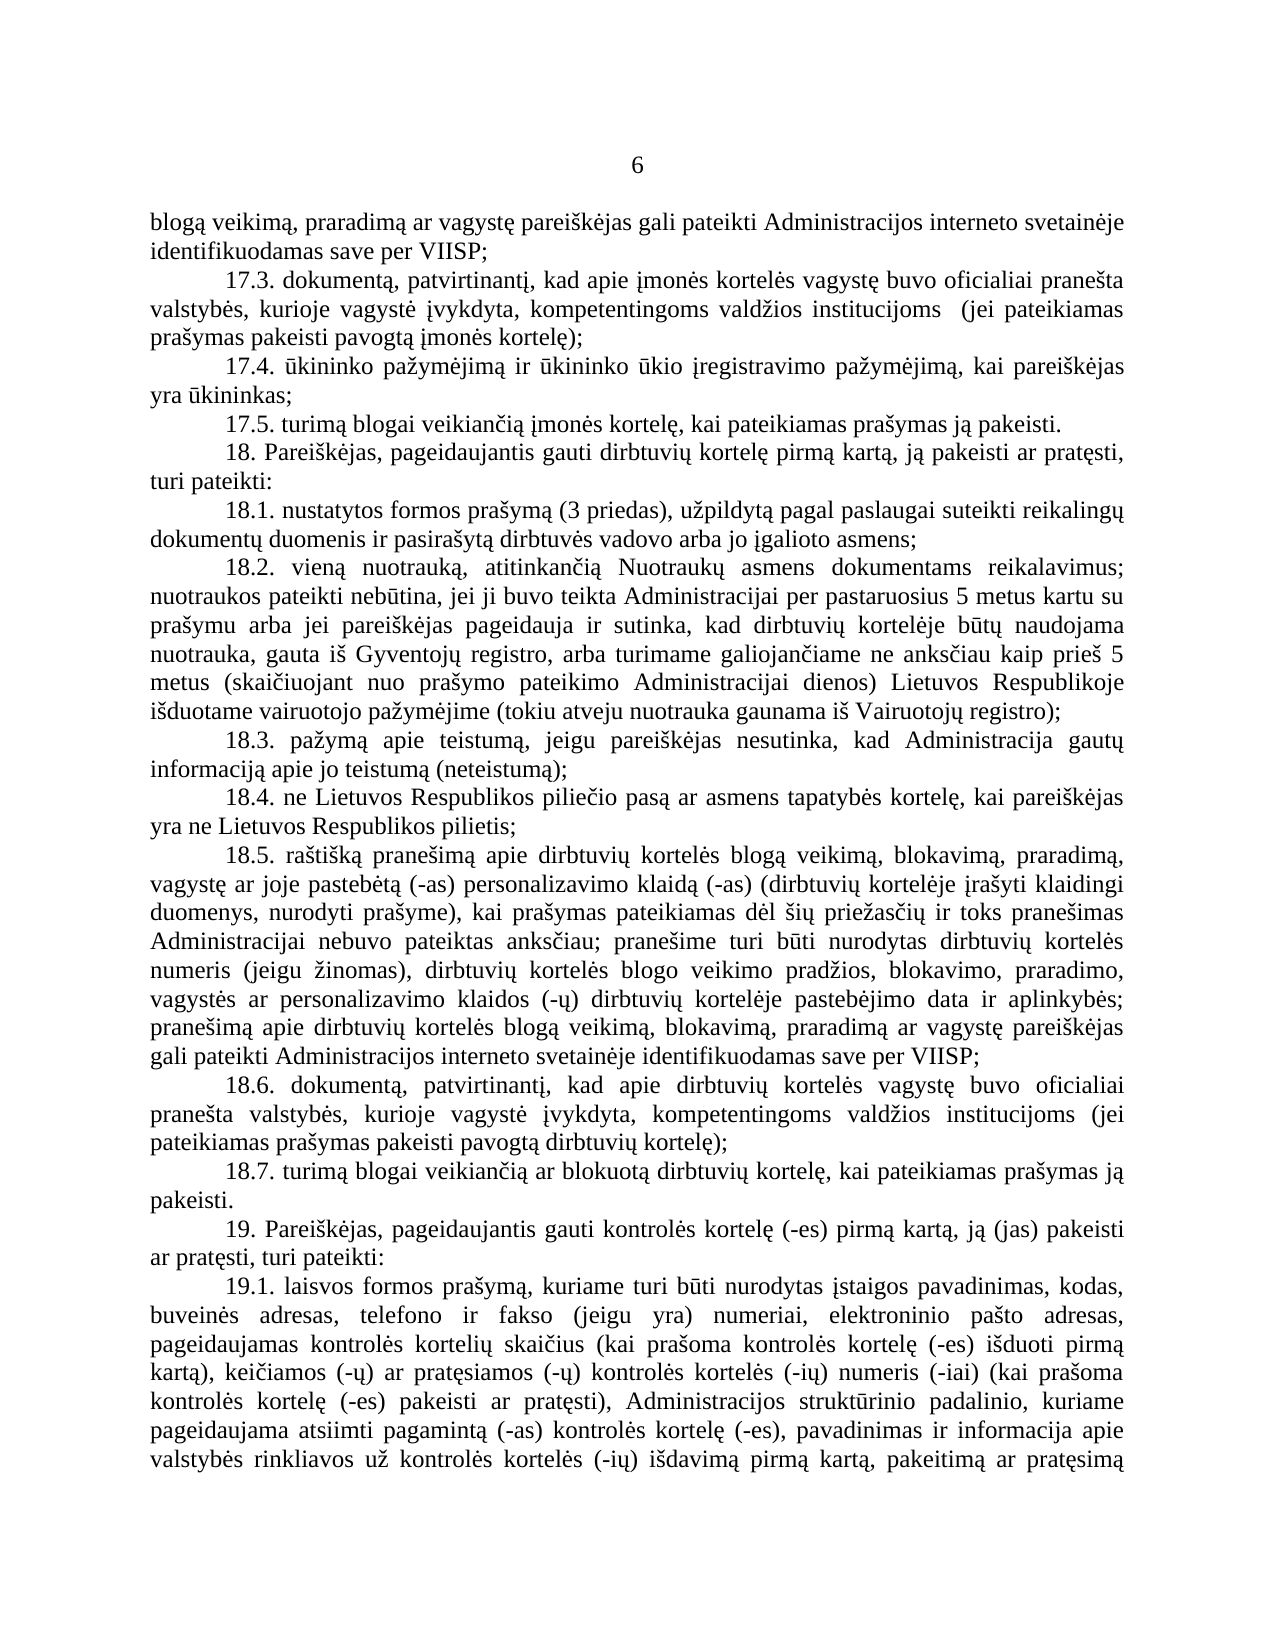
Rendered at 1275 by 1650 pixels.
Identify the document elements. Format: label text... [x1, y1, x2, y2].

text 18.1. nustatytos formos prašymą (3 priedas), užpildytą pagal paslaugai suteikti reikalingų dokumentų duomenis ir pasirašytą dirbtuvės vadovo arba jo įgalioto asmens; [150, 495, 1125, 552]
text 19. Pareiškėjas, pageidaujantis gauti kontrolės kortelę (-es) pirmą kartą, ją (jas) pakeisti ar pratęsti, turi pateikti: [150, 1214, 1125, 1271]
text 18.3. pažymą apie teistumą, jeigu pareiškėjas nesutinka, kad Administracija gautų informaciją apie jo teistumą (neteistumą); [150, 725, 1125, 782]
text 17.3. dokumentą, patvirtinantį, kad apie įmonės kortelės vagystę buvo oficialiai pranešta valstybės, kurioje vagystė įvykdyta, kompetentingoms valdžios institucijoms (jei pateikiamas prašymas pakeisti pavogtą įmonės kortelę); [150, 265, 1125, 351]
text 18.2. vieną nuotrauką, atitinkančią Nuotraukų asmens dokumentams reikalavimus; nuotraukos pateikti nebūtina, jei ji buvo teikta Administracijai per pastaruosius 5 metus kartu su prašymu arba jei pareiškėjas pageidauja ir sutinka, kad dirbtuvių kortelėje būtų naudojama nuotrauka, gauta iš Gyventojų registro, arba turimame galiojančiame ne anksčiau kaip prieš 5 metus (skaičiuojant nuo prašymo pateikimo Administracijai dienos) Lietuvos Respublikoje išduotame vairuotojo pažymėjime (tokiu atveju nuotrauka gaunama iš Vairuotojų registro); [150, 552, 1125, 725]
text 18.6. dokumentą, patvirtinantį, kad apie dirbtuvių kortelės vagystę buvo oficialiai pranešta valstybės, kurioje vagystė įvykdyta, kompetentingoms valdžios institucijoms (jei pateikiamas prašymas pakeisti pavogtą dirbtuvių kortelę); [150, 1070, 1125, 1156]
text 18.7. turimą blogai veikiančią ar blokuotą dirbtuvių kortelę, kai pateikiamas prašymas ją pakeisti. [150, 1156, 1125, 1214]
text 17.5. turimą blogai veikiančią įmonės kortelę, kai pateikiamas prašymas ją pakeisti. [150, 409, 1125, 437]
text 19.1. laisvos formos prašymą, kuriame turi būti nurodytas įstaigos pavadinimas, kodas, buveinės adresas, telefono ir fakso (jeigu yra) numeriai, elektroninio pašto adresas, pageidaujamas kontrolės kortelių skaičius (kai prašoma kontrolės kortelę (-es) išduoti pirmą kartą), keičiamos (-ų) ar pratęsiamos (-ų) kontrolės kortelės (-ių) numeris (-iai) (kai prašoma kontrolės kortelę (-es) pakeisti ar pratęsti), Administracijos struktūrinio padalinio, kuriame pageidaujama atsiimti pagamintą (-as) kontrolės kortelę (-es), pavadinimas ir informacija apie valstybės rinkliavos už kontrolės kortelės (-ių) išdavimą pirmą kartą, pakeitimą ar pratęsimą [150, 1271, 1125, 1472]
text blogą veikimą, praradimą ar vagystę pareiškėjas gali pateikti Administracijos interneto svetainėje identifikuodamas save per VIISP; [150, 207, 1125, 265]
text 18.5. raštišką pranešimą apie dirbtuvių kortelės blogą veikimą, blokavimą, praradimą, vagystę ar joje pastebėtą (-as) personalizavimo klaidą (-as) (dirbtuvių kortelėje įrašyti klaidingi duomenys, nurodyti prašyme), kai prašymas pateikiamas dėl šių priežasčių ir toks pranešimas Administracijai nebuvo pateiktas anksčiau; pranešime turi būti nurodytas dirbtuvių kortelės numeris (jeigu žinomas), dirbtuvių kortelės blogo veikimo pradžios, blokavimo, praradimo, vagystės ar personalizavimo klaidos (-ų) dirbtuvių kortelėje pastebėjimo data ir aplinkybės; pranešimą apie dirbtuvių kortelės blogą veikimą, blokavimą, praradimą ar vagystę pareiškėjas gali pateikti Administracijos interneto svetainėje identifikuodamas save per VIISP; [150, 840, 1125, 1070]
text 17.4. ūkininko pažymėjimą ir ūkininko ūkio įregistravimo pažymėjimą, kai pareiškėjas yra ūkininkas; [150, 351, 1125, 409]
text 18. Pareiškėjas, pageidaujantis gauti dirbtuvių kortelę pirmą kartą, ją pakeisti ar pratęsti, turi pateikti: [150, 437, 1125, 495]
text 18.4. ne Lietuvos Respublikos piliečio pasą ar asmens tapatybės kortelę, kai pareiškėjas yra ne Lietuvos Respublikos pilietis; [150, 782, 1125, 840]
